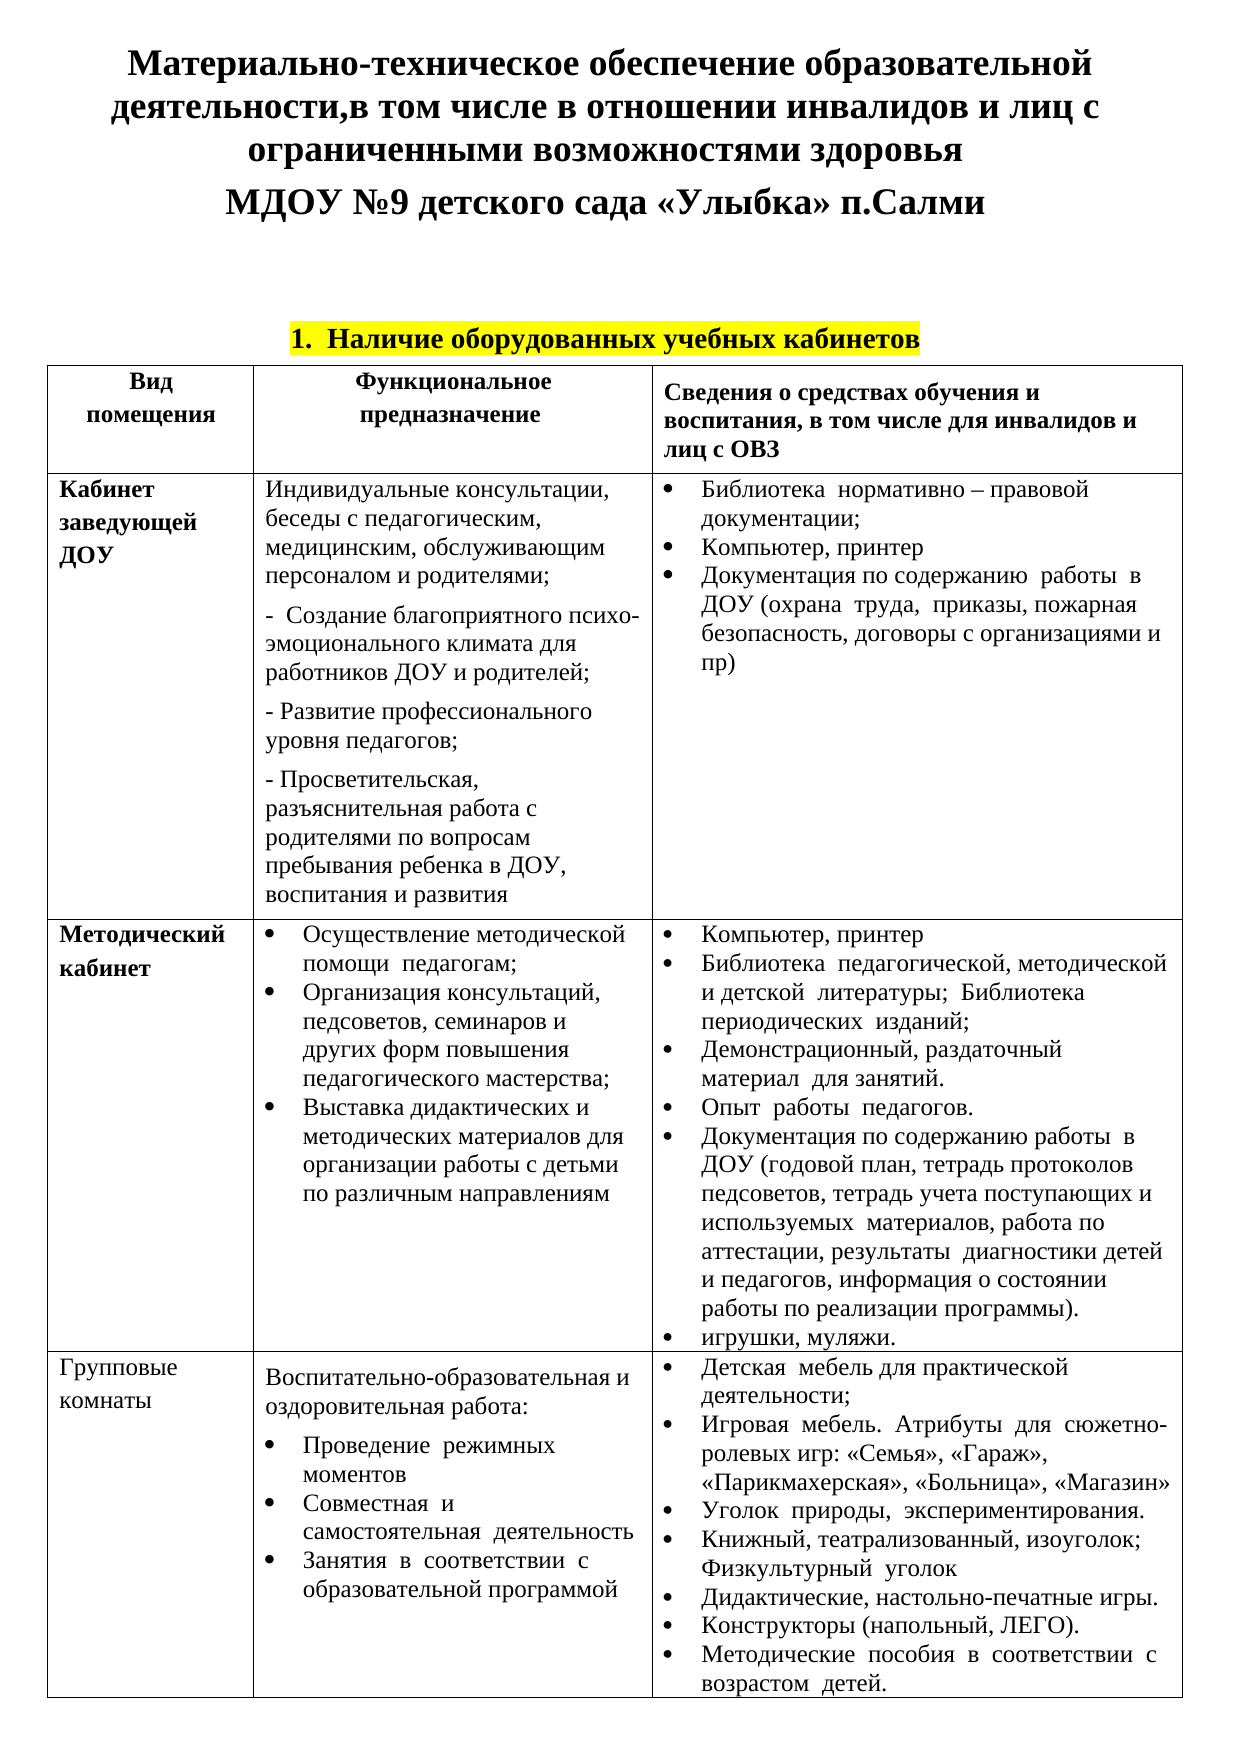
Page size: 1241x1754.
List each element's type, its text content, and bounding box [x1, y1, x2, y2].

text МДОУ №9 детского сада «Улыбка» п.Салми [59, 180, 1152, 223]
table_cell Кабинет заведующей ДОУ [48, 474, 253, 918]
table_cell Осуществление методической помощи педагогам; Организация консультаций, педсоветов, семинаров и других форм повышения педагогического мастерства; Выставка дидактических и методических материалов для организации работы с детьми по различным направлениям [254, 920, 652, 1351]
table_header Функциональное предназначение [254, 366, 652, 473]
table_header Вид помещения [48, 366, 253, 473]
table_cell Компьютер, принтер Библиотека педагогической, методической и детской литературы; Библиотека периодических изданий; Демонстрационный, раздаточный материал для занятий. Опыт работы педагогов. Документация по содержанию работы в ДОУ (годовой план, тетрадь протоколов педсоветов, тетрадь учета поступающих и используемых материалов, работа по аттестации, результаты диагностики детей и педагогов, информация о состоянии работы по реализации программы). игрушки, муляжи. [653, 920, 1182, 1351]
text Материально-техническое обеспечение образовательной деятельности,в том числе в отношении инвалидов и лиц с ограниченными возможностями здоровья [59, 40, 1152, 169]
table_header Сведения о средствах обучения и воспитания, в том числе для инвалидов и лиц с ОВЗ [653, 366, 1182, 473]
table_cell Индивидуальные консультации, беседы с педагогическим, медицинским, обслуживающим персоналом и родителями; - Создание благоприятного психо-эмоционального климата для работников ДОУ и родителей; - Развитие профессионального уровня педагогов; - Просветительская, разъяснительная работа с родителями по вопросам пребывания ребенка в ДОУ, воспитания и развития [254, 474, 652, 918]
table_cell Групповые комнаты [48, 1352, 253, 1697]
table_cell Библиотека нормативно – правовой документации; Компьютер, принтер Документация по содержанию работы в ДОУ (охрана труда, приказы, пожарная безопасность, договоры с организациями и пр) [653, 474, 1182, 918]
text 1. Наличие оборудованных учебных кабинетов [59, 321, 1152, 355]
table_cell Методический кабинет [48, 920, 253, 1351]
table_cell Детская мебель для практической деятельности; Игровая мебель. Атрибуты для сюжетно-ролевых игр: «Семья», «Гараж», «Парикмахерская», «Больница», «Магазин» Уголок природы, экспериментирования. Книжный, театрализованный, изоуголок; Физкультурный уголок Дидактические, настольно-печатные игры. Конструкторы (напольный, ЛЕГО). Методические пособия в соответствии с возрастом детей. [653, 1352, 1182, 1697]
table_cell Воспитательно-образовательная и оздоровительная работа: Проведение режимных моментов Совместная и самостоятельная деятельность Занятия в соответствии с образовательной программой [254, 1352, 652, 1697]
